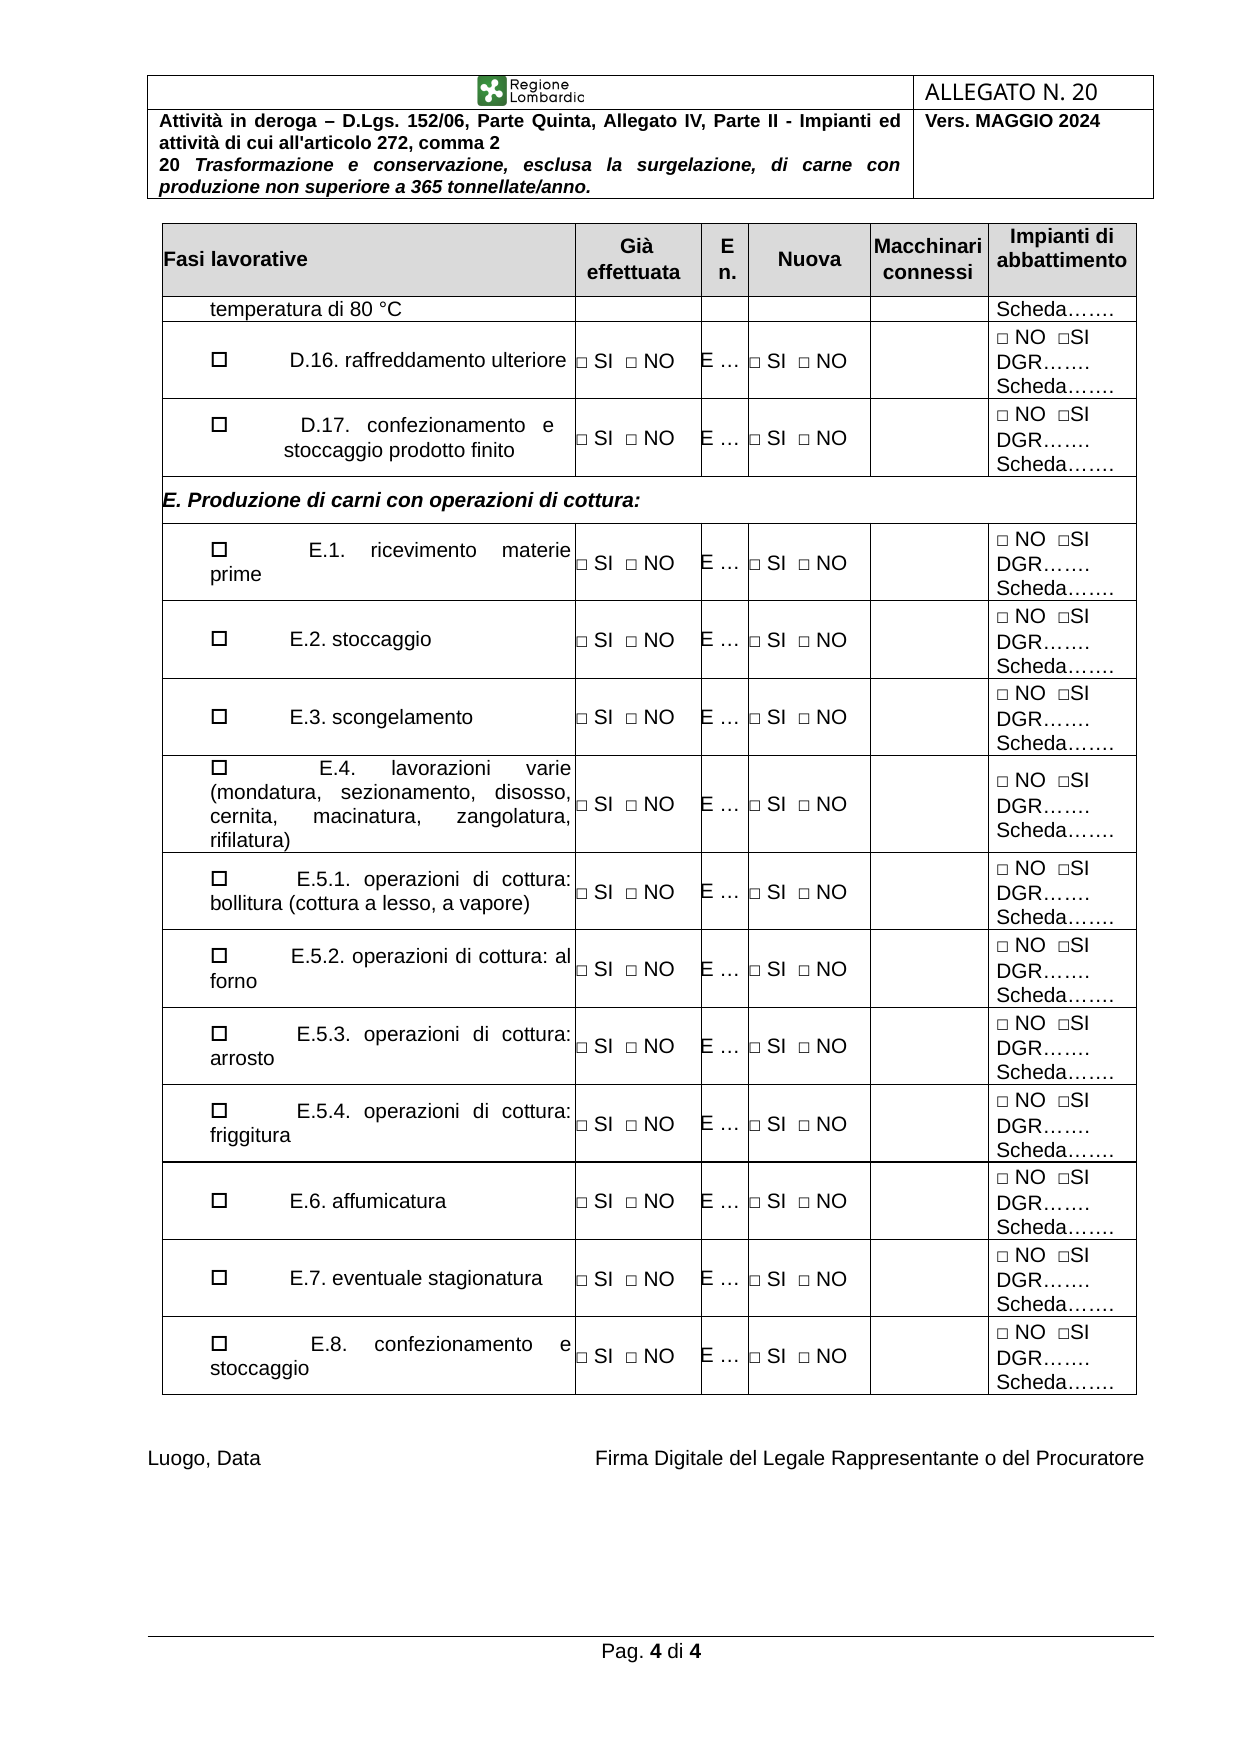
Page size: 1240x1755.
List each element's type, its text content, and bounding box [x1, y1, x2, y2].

table_cell E … [702, 399, 748, 476]
table_cell E.2. stoccaggio [163, 601, 575, 677]
table_header Macchinari connessi [871, 224, 988, 296]
table_cell ☐ NO ☐SI DGR……. Scheda……. [989, 399, 1136, 476]
table_cell ☐ SI ☐ NO [576, 1163, 701, 1239]
table_cell ☐ NO ☐SI DGR……. Scheda……. [989, 524, 1136, 600]
table_cell ☐ SI ☐ NO [749, 1163, 870, 1239]
table_cell [871, 297, 988, 321]
table_cell [702, 297, 748, 321]
table_cell [871, 756, 988, 852]
table_cell E.3. scongelamento [163, 679, 575, 755]
table_cell E … [702, 1240, 748, 1316]
text Luogo, Data Firma Digitale del Legale Rappresentante o del Procuratore [147, 1446, 1154, 1470]
table_cell E … [702, 524, 748, 600]
table_cell ☐ SI ☐ NO [576, 853, 701, 929]
table_cell ☐ NO ☐SI DGR……. Scheda……. [989, 756, 1136, 852]
table_cell E … [702, 756, 748, 852]
table_cell [871, 1085, 988, 1161]
table_cell ☐ NO ☐SI DGR……. Scheda……. [989, 601, 1136, 677]
table_cell ☐ SI ☐ NO [576, 1317, 701, 1393]
table_cell ☐ SI ☐ NO [749, 399, 870, 476]
table_cell [871, 322, 988, 398]
table_cell E … [702, 601, 748, 677]
table_cell ☐ NO ☐SI DGR……. Scheda……. [989, 679, 1136, 755]
table_cell [871, 853, 988, 929]
table_cell ☐ SI ☐ NO [576, 399, 701, 476]
table_cell [871, 1008, 988, 1084]
table_cell E.5.4. operazioni di cottura: friggitura [163, 1085, 575, 1161]
table_cell [871, 399, 988, 476]
table_cell ☐ NO ☐SI DGR……. Scheda……. [989, 853, 1136, 929]
table_cell ☐ NO ☐SI DGR……. Scheda……. [989, 1240, 1136, 1316]
table_cell ☐ SI ☐ NO [749, 322, 870, 398]
table_cell ☐ SI ☐ NO [576, 930, 701, 1007]
table_cell ☐ NO ☐SI DGR……. Scheda……. [989, 1008, 1136, 1084]
table_cell E.6. affumicatura [163, 1163, 575, 1239]
table_cell ☐ SI ☐ NO [749, 1085, 870, 1161]
table_cell ☐ SI ☐ NO [749, 679, 870, 755]
table_cell E.4. lavorazioni varie (mondatura, sezionamento, disosso, cernita, macinatura, zangolatura, rifilatura) [163, 756, 575, 852]
table_cell temperatura di 80 °C [163, 297, 575, 321]
table_cell Scheda……. [989, 297, 1136, 321]
table_cell ☐ NO ☐SI DGR……. Scheda……. [989, 322, 1136, 398]
table_cell ☐ SI ☐ NO [576, 756, 701, 852]
table_cell ☐ SI ☐ NO [749, 601, 870, 677]
table_header Già effettuata [576, 224, 701, 296]
table_cell E.5.2. operazioni di cottura: al forno [163, 930, 575, 1007]
table_cell E … [702, 322, 748, 398]
table_cell [871, 524, 988, 600]
table_cell E.7. eventuale stagionatura [163, 1240, 575, 1316]
table_cell E … [702, 1085, 748, 1161]
table_cell E.5.3. operazioni di cottura: arrosto [163, 1008, 575, 1084]
table_header Fasi lavorative [163, 224, 575, 296]
table_cell [871, 930, 988, 1007]
table_cell [871, 1240, 988, 1316]
table_cell E.1. ricevimento materie prime [163, 524, 575, 600]
table_cell ☐ SI ☐ NO [749, 930, 870, 1007]
table_cell [871, 601, 988, 677]
table_cell ☐ SI ☐ NO [576, 1240, 701, 1316]
table_cell D.17. confezionamento e stoccaggio prodotto finito [163, 399, 575, 476]
table_cell [576, 297, 701, 321]
table_cell E … [702, 1317, 748, 1393]
table_header Impianti di abbattimento [989, 224, 1136, 296]
table_cell [871, 1317, 988, 1393]
table_cell ☐ SI ☐ NO [576, 679, 701, 755]
table_cell ☐ NO ☐SI DGR……. Scheda……. [989, 1085, 1136, 1161]
table_cell ☐ SI ☐ NO [576, 524, 701, 600]
table_cell ☐ SI ☐ NO [576, 601, 701, 677]
table_cell ☐ SI ☐ NO [749, 1317, 870, 1393]
table_cell E … [702, 1008, 748, 1084]
table_cell ☐ SI ☐ NO [576, 1008, 701, 1084]
table_header E n. [702, 224, 748, 296]
table_cell E.8. confezionamento e stoccaggio [163, 1317, 575, 1393]
table_cell E … [702, 853, 748, 929]
table_cell ☐ NO ☐SI DGR……. Scheda……. [989, 1317, 1136, 1393]
table_cell ☐ SI ☐ NO [576, 322, 701, 398]
table_cell E … [702, 1163, 748, 1239]
table_cell ☐ SI ☐ NO [749, 1240, 870, 1316]
table_cell ☐ NO ☐SI DGR……. Scheda……. [989, 1163, 1136, 1239]
table_cell E … [702, 930, 748, 1007]
table_cell ☐ SI ☐ NO [749, 756, 870, 852]
table_cell [871, 1163, 988, 1239]
table_cell E … [702, 679, 748, 755]
table_cell E. Produzione di carni con operazioni di cottura: [163, 477, 1136, 523]
table_cell ☐ NO ☐SI DGR……. Scheda……. [989, 930, 1136, 1007]
table_cell ☐ SI ☐ NO [749, 1008, 870, 1084]
table_cell ☐ SI ☐ NO [576, 1085, 701, 1161]
table_header Nuova [749, 224, 870, 296]
table_cell ☐ SI ☐ NO [749, 524, 870, 600]
table_cell E.5.1. operazioni di cottura: bollitura (cottura a lesso, a vapore) [163, 853, 575, 929]
table_cell [871, 679, 988, 755]
table_cell D.16. raffreddamento ulteriore [163, 322, 575, 398]
table_cell [749, 297, 870, 321]
table_cell ☐ SI ☐ NO [749, 853, 870, 929]
